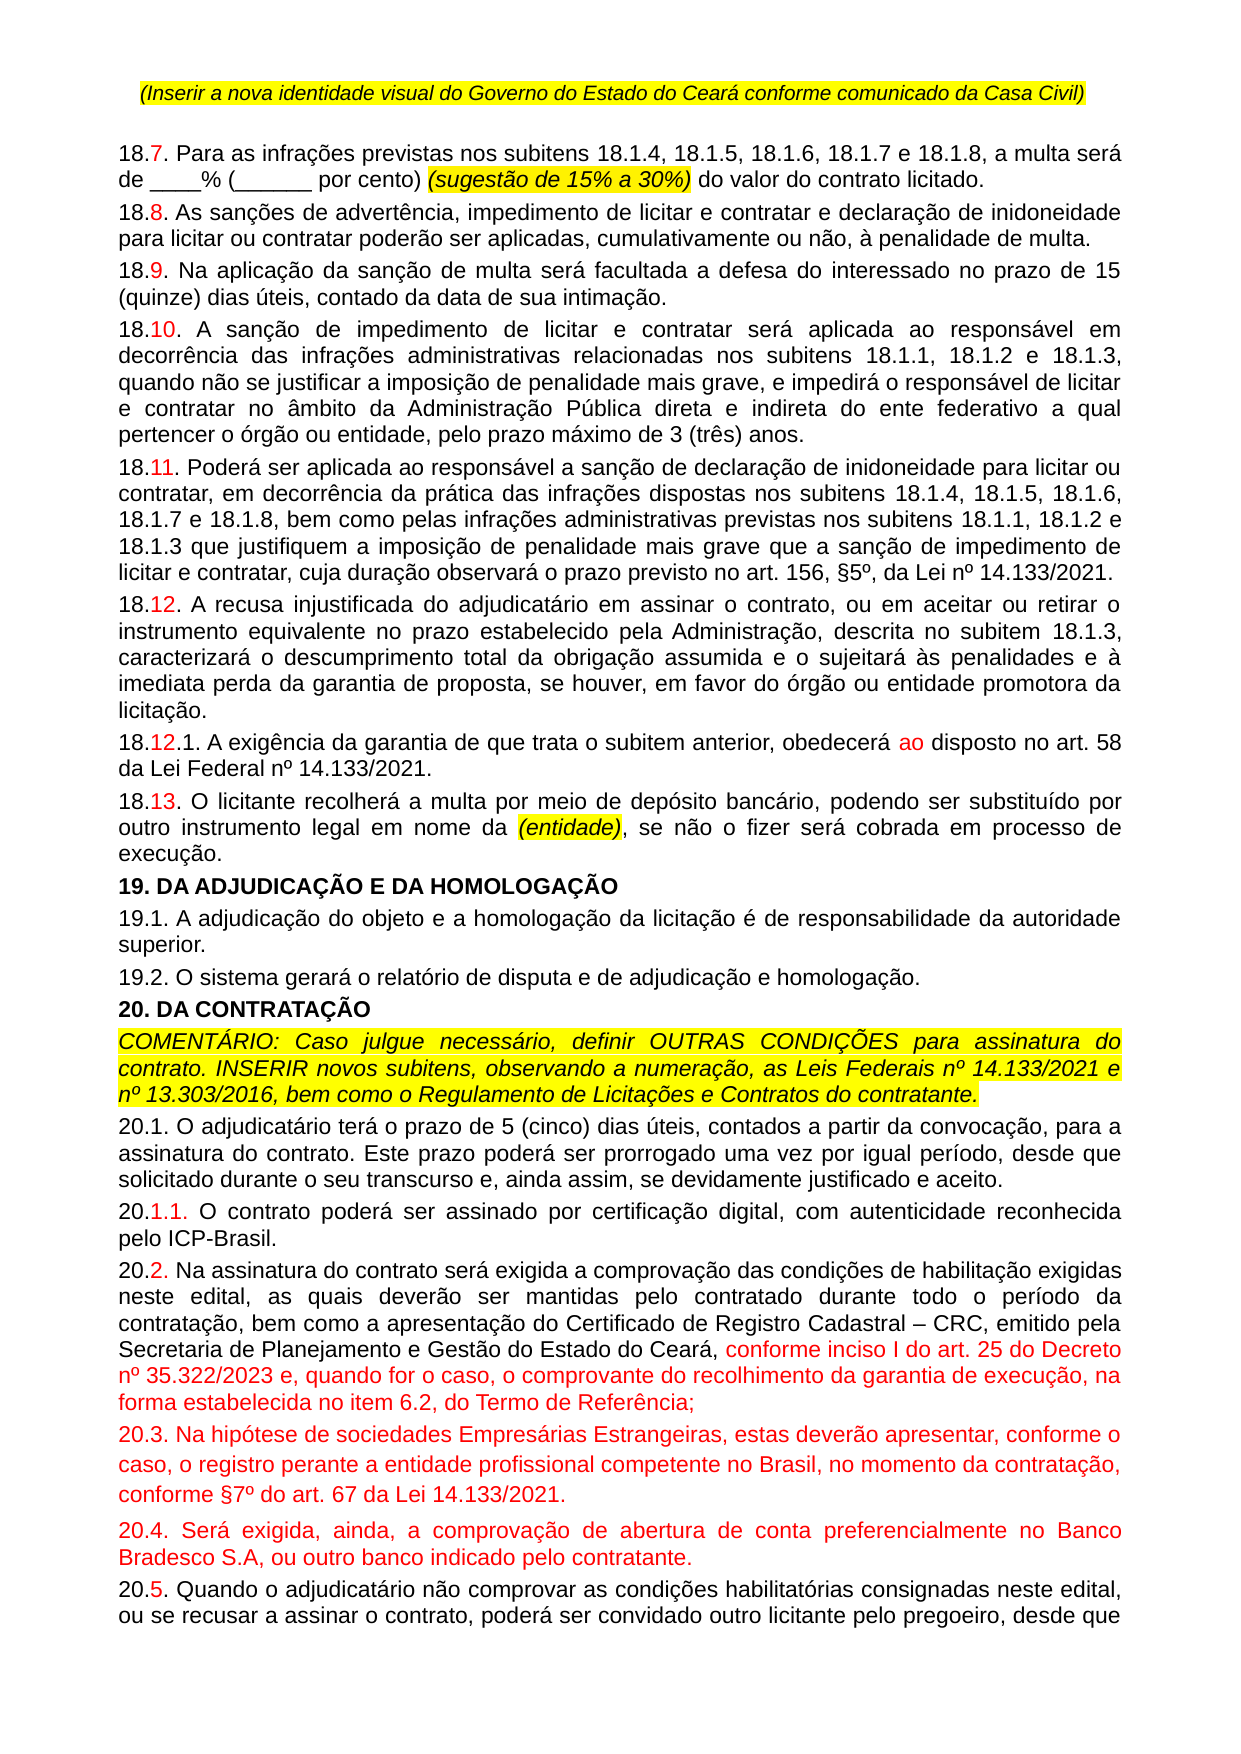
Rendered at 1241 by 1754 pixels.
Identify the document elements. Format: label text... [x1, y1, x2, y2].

text 20.3. Na hipótese de sociedades Empresárias Estrangeiras, estas deverão apresentar, conforme o caso, o registro perante a entidade profissional competente no Brasil, no momento da contratação, conforme §7º do art. 67 da Lei 14.133/2021. [118, 1421, 1122, 1508]
text 18.12. A recusa injustificada do adjudicatário em assinar o contrato, ou em aceitar ou retirar o instrumento equivalente no prazo estabelecido pela Administração, descrita no subitem 18.1.3, caracterizará o descumprimento total da obrigação assumida e o sujeitará às penalidades e à imediata perda da garantia de proposta, se houver, em favor do órgão ou entidade promotora da licitação. [118, 591, 1122, 723]
text 20.4. Será exigida, ainda, a comprovação de abertura de conta preferencialmente no Banco Bradesco S.A, ou outro banco indicado pelo contratante. [118, 1517, 1122, 1570]
text 20.1.1. O contrato poderá ser assinado por certificação digital, com autenticidade reconhecida pelo ICP-Brasil. [118, 1198, 1122, 1251]
text 18.9. Na aplicação da sanção de multa será facultada a defesa do interessado no prazo de 15 (quinze) dias úteis, contado da data de sua intimação. [118, 257, 1122, 310]
text 18.10. A sanção de impedimento de licitar e contratar será aplicada ao responsável em decorrência das infrações administrativas relacionadas nos subitens 18.1.1, 18.1.2 e 18.1.3, quando não se justificar a imposição de penalidade mais grave, e impedirá o responsável de licitar e contratar no âmbito da Administração Pública direta e indireta do ente federativo a qual pertencer o órgão ou entidade, pelo prazo máximo de 3 (três) anos. [118, 316, 1122, 448]
text 18.8. As sanções de advertência, impedimento de licitar e contratar e declaração de inidoneidade para licitar ou contratar poderão ser aplicadas, cumulativamente ou não, à penalidade de multa. [118, 198, 1122, 251]
text 20. DA CONTRATAÇÃO [118, 996, 1122, 1022]
text COMENTÁRIO: Caso julgue necessário, definir OUTRAS CONDIÇÕES para assinatura do contrato. INSERIR novos subitens, observando a numeração, as Leis Federais nº 14.133/2021 e nº 13.303/2016, bem como o Regulamento de Licitações e Contratos do contratante. [118, 1028, 1122, 1107]
text 20.5. Quando o adjudicatário não comprovar as condições habilitatórias consignadas neste edital, ou se recusar a assinar o contrato, poderá ser convidado outro licitante pelo pregoeiro, desde que [118, 1576, 1122, 1629]
text 18.13. O licitante recolherá a multa por meio de depósito bancário, podendo ser substituído por outro instrumento legal em nome da (entidade), se não o fizer será cobrada em processo de execução. [118, 788, 1122, 867]
text 20.1. O adjudicatário terá o prazo de 5 (cinco) dias úteis, contados a partir da convocação, para a assinatura do contrato. Este prazo poderá ser prorrogado uma vez por igual período, desde que solicitado durante o seu transcurso e, ainda assim, se devidamente justificado e aceito. [118, 1113, 1122, 1192]
text 18.7. Para as infrações previstas nos subitens 18.1.4, 18.1.5, 18.1.6, 18.1.7 e 18.1.8, a multa será de ____% (______ por cento) (sugestão de 15% a 30%) do valor do contrato licitado. [118, 140, 1122, 193]
text 18.12.1. A exigência da garantia de que trata o subitem anterior, obedecerá ao disposto no art. 58 da Lei Federal nº 14.133/2021. [118, 729, 1122, 782]
text 19.2. O sistema gerará o relatório de disputa e de adjudicação e homologação. [118, 963, 1122, 990]
text 19.1. A adjudicação do objeto e a homologação da licitação é de responsabilidade da autoridade superior. [118, 905, 1122, 958]
text 19. DA ADJUDICAÇÃO E DA HOMOLOGAÇÃO [118, 873, 1122, 899]
text 18.11. Poderá ser aplicada ao responsável a sanção de declaração de inidoneidade para licitar ou contratar, em decorrência da prática das infrações dispostas nos subitens 18.1.4, 18.1.5, 18.1.6, 18.1.7 e 18.1.8, bem como pelas infrações administrativas previstas nos subitens 18.1.1, 18.1.2 e 18.1.3 que justifiquem a imposição de penalidade mais grave que a sanção de impedimento de licitar e contratar, cuja duração observará o prazo previsto no art. 156, §5º, da Lei nº 14.133/2021. [118, 453, 1122, 585]
text 20.2. Na assinatura do contrato será exigida a comprovação das condições de habilitação exigidas neste edital, as quais deverão ser mantidas pelo contratado durante todo o período da contratação, bem como a apresentação do Certificado de Registro Cadastral – CRC, emitido pela Secretaria de Planejamento e Gestão do Estado do Ceará, conforme inciso I do art. 25 do Decreto nº 35.322/2023 e, quando for o caso, o comprovante do recolhimento da garantia de execução, na forma estabelecida no item 6.2, do Termo de Referência; [118, 1257, 1122, 1415]
